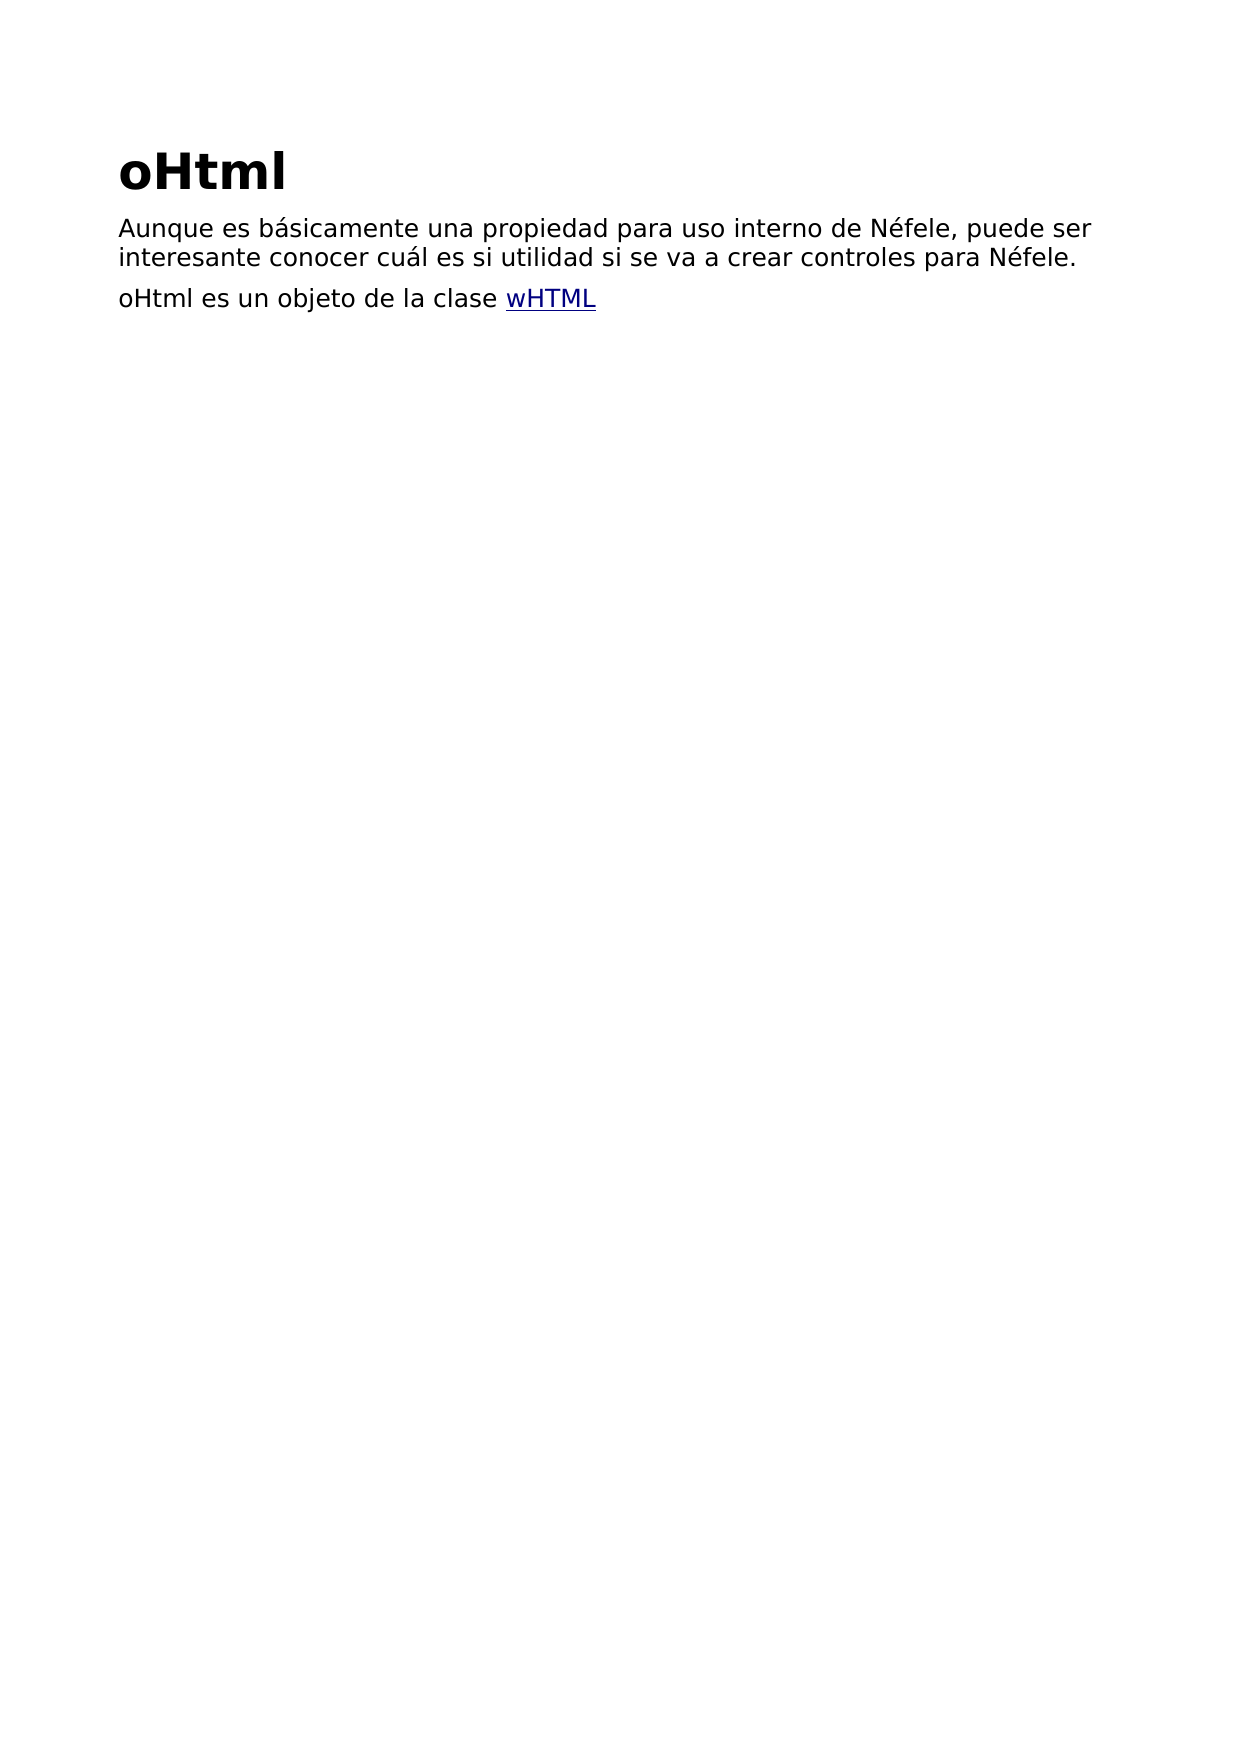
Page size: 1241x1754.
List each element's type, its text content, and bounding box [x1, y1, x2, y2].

subtitle oHtml [118, 143, 1122, 201]
text Aunque es básicamente una propiedad para uso interno de Néfele, puede ser interesante conocer cuál es si utilidad si se va a crear controles para Néfele. [118, 214, 1122, 272]
text oHtml es un objeto de la clase wHTML [118, 285, 1122, 314]
